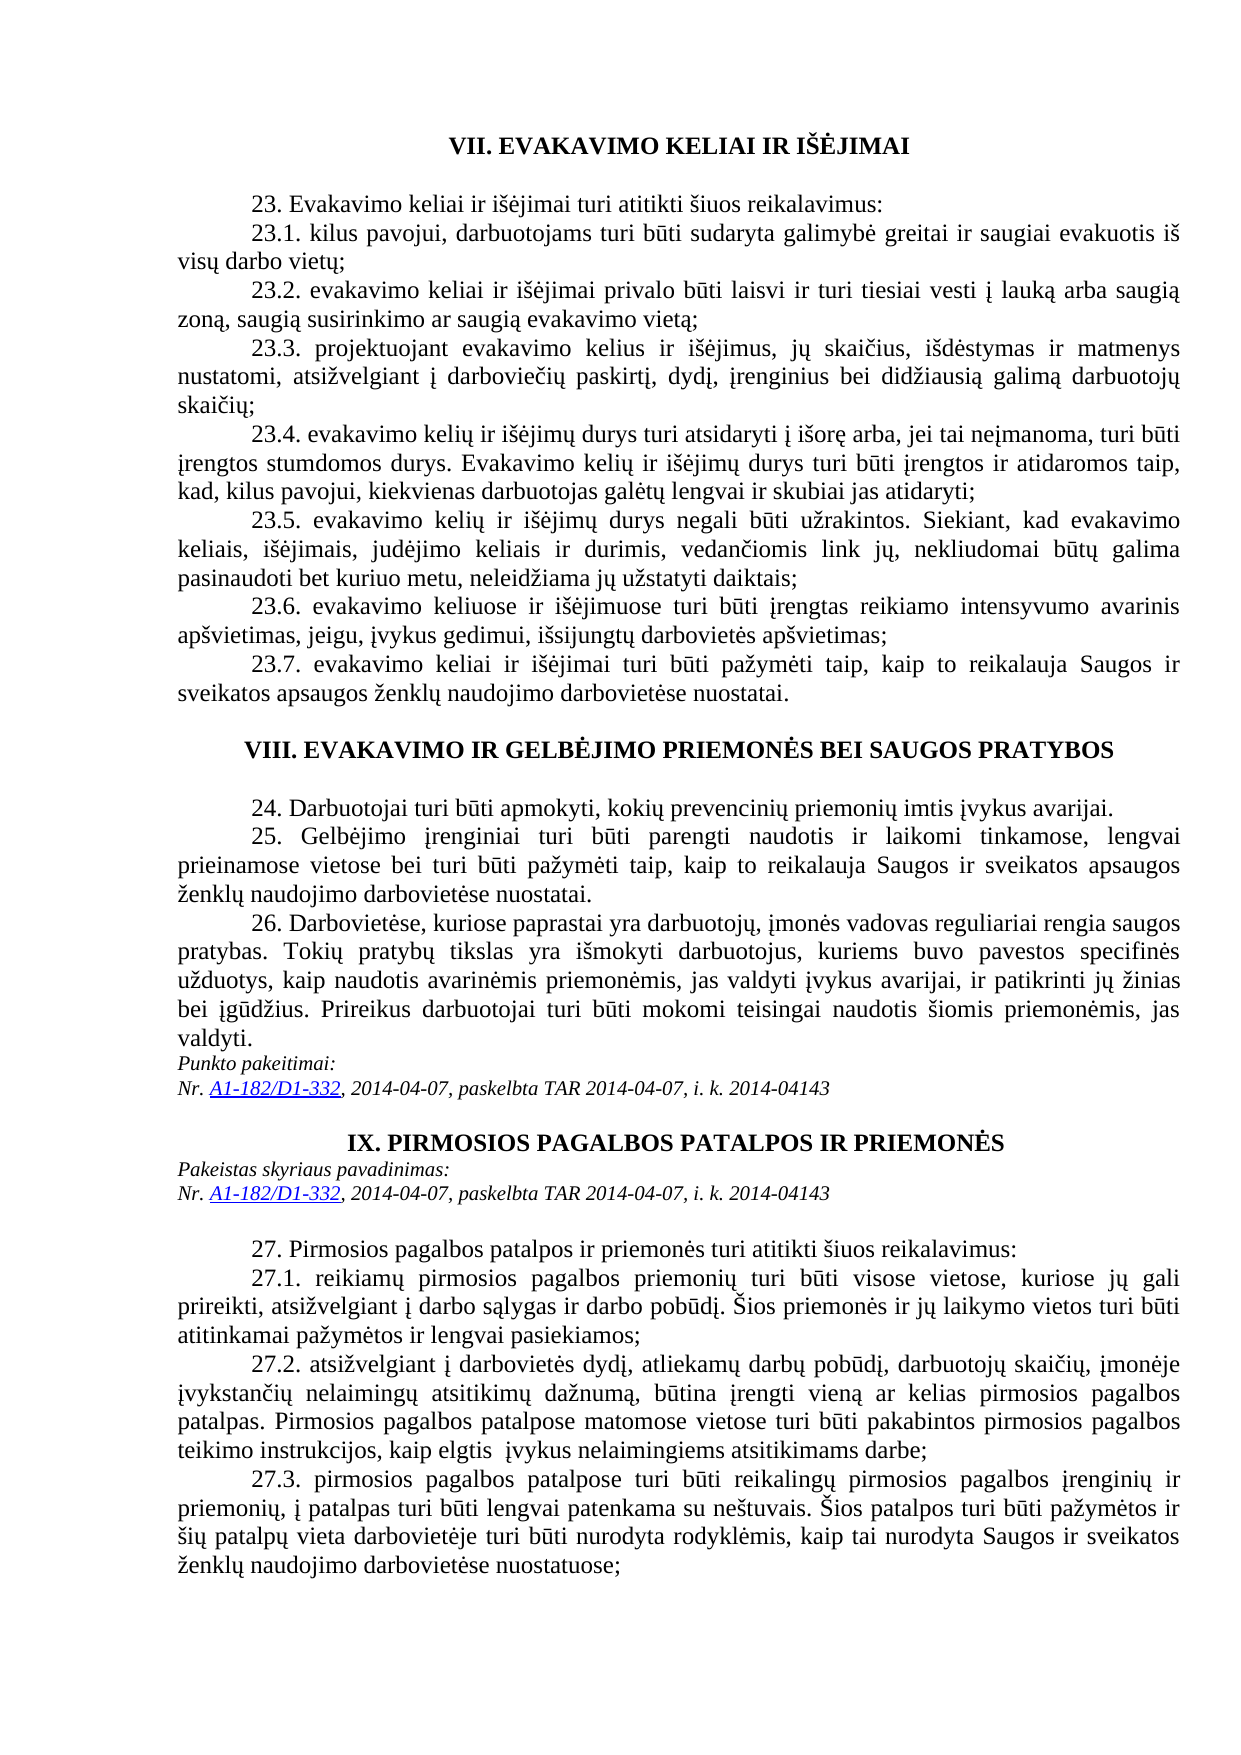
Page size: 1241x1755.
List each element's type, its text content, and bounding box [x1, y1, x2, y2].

text 23.5. evakavimo kelių ir išėjimų durys negali būti užrakintos. Siekiant, kad evakavimo keliais, išėjimais, judėjimo keliais ir durimis, vedančiomis link jų, nekliudomai būtų galima pasinaudoti bet kuriuo metu, neleidžiama jų užstatyti daiktais; [177, 505, 1181, 591]
text Nr. A1-182/D1-332, 2014-04-07, paskelbta TAR 2014-04-07, i. k. 2014-04143 [177, 1181, 1181, 1205]
text 23. Evakavimo keliai ir išėjimai turi atitikti šiuos reikalavimus: [177, 189, 1181, 218]
text Pakeistas skyriaus pavadinimas: [177, 1157, 1181, 1181]
text 23.7. evakavimo keliai ir išėjimai turi būti pažymėti taip, kaip to reikalauja Saugos ir sveikatos apsaugos ženklų naudojimo darbovietėse nuostatai. [177, 649, 1181, 706]
text Nr. A1-182/D1-332, 2014-04-07, paskelbta TAR 2014-04-07, i. k. 2014-04143 [177, 1075, 1181, 1099]
text 23.2. evakavimo keliai ir išėjimai privalo būti laisvi ir turi tiesiai vesti į lauką arba saugią zoną, saugią susirinkimo ar saugią evakavimo vietą; [177, 275, 1181, 333]
text 24. Darbuotojai turi būti apmokyti, kokių prevencinių priemonių imtis įvykus avarijai. [177, 793, 1181, 821]
text 23.4. evakavimo kelių ir išėjimų durys turi atsidaryti į išorę arba, jei tai neįmanoma, turi būti įrengtos stumdomos durys. Evakavimo kelių ir išėjimų durys turi būti įrengtos ir atidaromos taip, kad, kilus pavojui, kiekvienas darbuotojas galėtų lengvai ir skubiai jas atidaryti; [177, 419, 1181, 505]
text 27.2. atsižvelgiant į darbovietės dydį, atliekamų darbų pobūdį, darbuotojų skaičių, įmonėje įvykstančių nelaimingų atsitikimų dažnumą, būtina įrengti vieną ar kelias pirmosios pagalbos patalpas. Pirmosios pagalbos patalpose matomose vietose turi būti pakabintos pirmosios pagalbos teikimo instrukcijos, kaip elgtis įvykus nelaimingiems atsitikimams darbe; [177, 1349, 1181, 1464]
text VII. EVAKAVIMO KELIAI IR IŠĖJIMAI [177, 131, 1181, 160]
text 27.1. reikiamų pirmosios pagalbos priemonių turi būti visose vietose, kuriose jų gali prireikti, atsižvelgiant į darbo sąlygas ir darbo pobūdį. Šios priemonės ir jų laikymo vietos turi būti atitinkamai pažymėtos ir lengvai pasiekiamos; [177, 1263, 1181, 1349]
text 23.1. kilus pavojui, darbuotojams turi būti sudaryta galimybė greitai ir saugiai evakuotis iš visų darbo vietų; [177, 218, 1181, 275]
text IX. PIRMOSIOS PAGALBOS PATALPOS IR PRIEMONĖS [177, 1128, 1181, 1157]
text 27.3. pirmosios pagalbos patalpose turi būti reikalingų pirmosios pagalbos įrenginių ir priemonių, į patalpas turi būti lengvai patenkama su neštuvais. Šios patalpos turi būti pažymėtos ir šių patalpų vieta darbovietėje turi būti nurodyta rodyklėmis, kaip tai nurodyta Saugos ir sveikatos ženklų naudojimo darbovietėse nuostatuose; [177, 1464, 1181, 1579]
text Punkto pakeitimai: [177, 1051, 1181, 1075]
text 23.3. projektuojant evakavimo kelius ir išėjimus, jų skaičius, išdėstymas ir matmenys nustatomi, atsižvelgiant į darboviečių paskirtį, dydį, įrenginius bei didžiausią galimą darbuotojų skaičių; [177, 333, 1181, 419]
text 27. Pirmosios pagalbos patalpos ir priemonės turi atitikti šiuos reikalavimus: [177, 1234, 1181, 1263]
text VIII. EVAKAVIMO IR GELBĖJIMO PRIEMONĖS BEI SAUGOS PRATYBOS [177, 735, 1181, 764]
text 23.6. evakavimo keliuose ir išėjimuose turi būti įrengtas reikiamo intensyvumo avarinis apšvietimas, jeigu, įvykus gedimui, išsijungtų darbovietės apšvietimas; [177, 591, 1181, 649]
text 25. Gelbėjimo įrenginiai turi būti parengti naudotis ir laikomi tinkamose, lengvai prieinamose vietose bei turi būti pažymėti taip, kaip to reikalauja Saugos ir sveikatos apsaugos ženklų naudojimo darbovietėse nuostatai. [177, 821, 1181, 908]
text 26. Darbovietėse, kuriose paprastai yra darbuotojų, įmonės vadovas reguliariai rengia saugos pratybas. Tokių pratybų tikslas yra išmokyti darbuotojus, kuriems buvo pavestos specifinės užduotys, kaip naudotis avarinėmis priemonėmis, jas valdyti įvykus avarijai, ir patikrinti jų žinias bei įgūdžius. Prireikus darbuotojai turi būti mokomi teisingai naudotis šiomis priemonėmis, jas valdyti. [177, 908, 1181, 1051]
